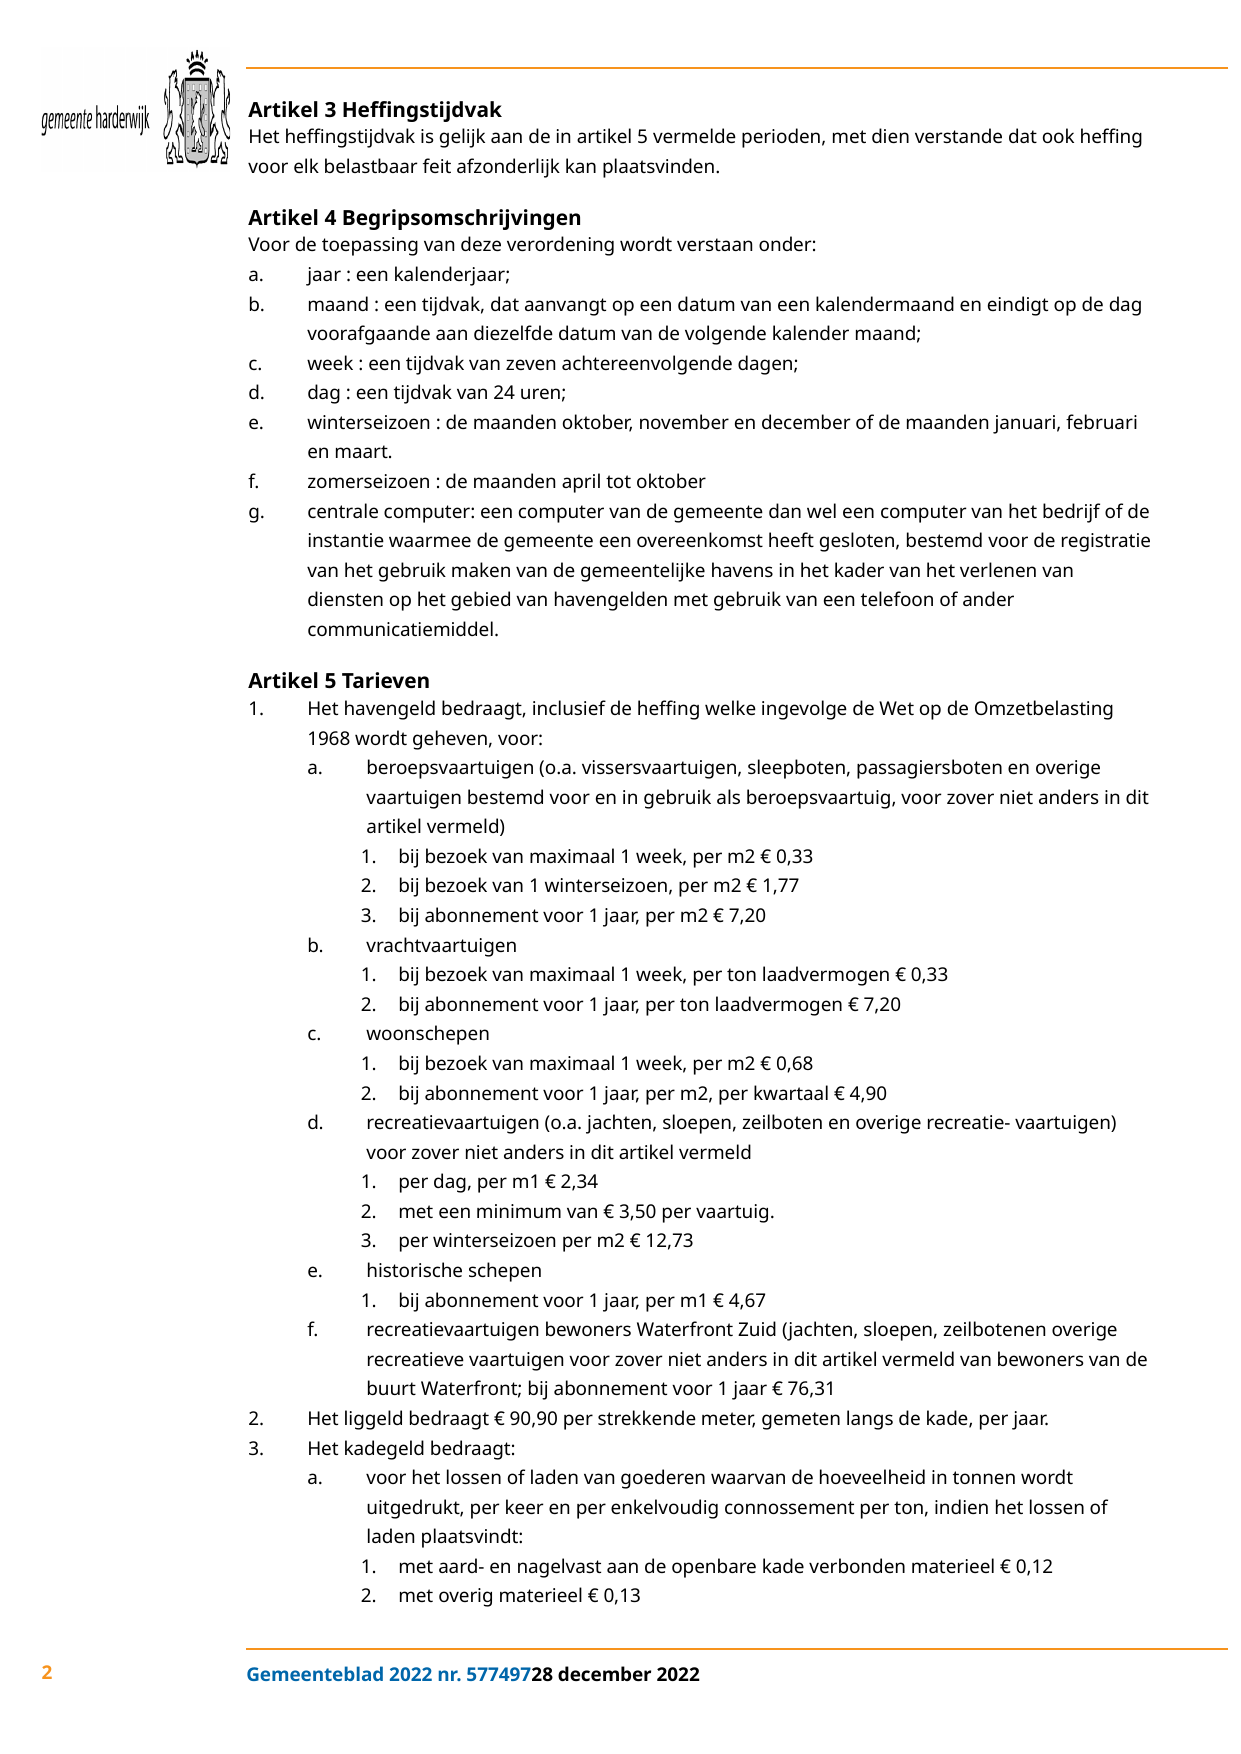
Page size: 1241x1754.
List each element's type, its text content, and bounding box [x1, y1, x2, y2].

list bij abonnement voor 1 jaar, per m1 € 4,67 [361, 1287, 1152, 1312]
list dag : een tijdvak van 24 uren; [248, 379, 1152, 405]
list maand : een tijdvak, dat aanvangt op een datum van een kalendermaand en eindigt op de dag voorafgaande aan diezelfde datum van de volgende kalender maand; [248, 291, 1152, 346]
list bij bezoek van maximaal 1 week, per ton laadvermogen € 0,33 [361, 961, 1152, 987]
list bij bezoek van maximaal 1 week, per m2 € 0,33 [361, 843, 1152, 869]
list recreatievaartuigen (o.a. jachten, sloepen, zeilboten en overige recreatie- vaartuigen) voor zover niet anders in dit artikel vermeld [307, 1109, 1152, 1164]
list bij bezoek van 1 winterseizoen, per m2 € 1,77 [361, 873, 1152, 898]
list Het liggeld bedraagt € 90,90 per strekkende meter, gemeten langs de kade, per jaar. [248, 1405, 1152, 1431]
list jaar : een kalenderjaar; [248, 261, 1152, 287]
list Het havengeld bedraagt, inclusief de heffing welke ingevolge de Wet op de Omzetbelasting 1968 wordt geheven, voor: [248, 695, 1152, 750]
list met aard- en nagelvast aan de openbare kade verbonden materieel € 0,12 [361, 1553, 1152, 1579]
text Artikel 3 Heffingstijdvak [248, 95, 1152, 123]
list woonschepen [307, 1021, 1152, 1046]
text Artikel 5 Tarieven [248, 667, 1152, 695]
list zomerseizoen : de maanden april tot oktober [248, 468, 1152, 494]
list bij abonnement voor 1 jaar, per m2 € 7,20 [361, 902, 1152, 928]
list recreatievaartuigen bewoners Waterfront Zuid (jachten, sloepen, zeilbotenen overige recreatieve vaartuigen voor zover niet anders in dit artikel vermeld van bewoners van de buurt Waterfront; bij abonnement voor 1 jaar € 76,31 [307, 1316, 1152, 1401]
list winterseizoen : de maanden oktober, november en december of de maanden januari, februari en maart. [248, 409, 1152, 464]
list beroepsvaartuigen (o.a. vissersvaartuigen, sleepboten, passagiersboten en overige vaartuigen bestemd voor en in gebruik als beroepsvaartuig, voor zover niet anders in dit artikel vermeld) [307, 754, 1152, 839]
list bij bezoek van maximaal 1 week, per m2 € 0,68 [361, 1050, 1152, 1076]
picture [41, 47, 231, 172]
list vrachtvaartuigen [307, 932, 1152, 957]
text Het heffingstijdvak is gelijk aan de in artikel 5 vermelde perioden, met dien verstande dat ook heffing voor elk belastbaar feit afzonderlijk kan plaatsvinden. [248, 123, 1152, 178]
list voor het lossen of laden van goederen waarvan de hoeveelheid in tonnen wordt uitgedrukt, per keer en per enkelvoudig connossement per ton, indien het lossen of laden plaatsvindt: [307, 1464, 1152, 1549]
list met overig materieel € 0,13 [361, 1583, 1152, 1608]
list week : een tijdvak van zeven achtereenvolgende dagen; [248, 350, 1152, 376]
list per winterseizoen per m2 € 12,73 [361, 1228, 1152, 1253]
list centrale computer: een computer van de gemeente dan wel een computer van het bedrijf of de instantie waarmee de gemeente een overeenkomst heeft gesloten, bestemd voor de registratie van het gebruik maken van de gemeentelijke havens in het kader van het verlenen van diensten op het gebied van havengelden met gebruik van een telefoon of ander communicatiemiddel. [248, 498, 1152, 642]
list met een minimum van € 3,50 per vaartuig. [361, 1198, 1152, 1224]
text Voor de toepassing van deze verordening wordt verstaan onder: [248, 232, 1152, 257]
list per dag, per m1 € 2,34 [361, 1168, 1152, 1194]
list bij abonnement voor 1 jaar, per ton laadvermogen € 7,20 [361, 991, 1152, 1017]
list Het kadegeld bedraagt: [248, 1435, 1152, 1460]
text Artikel 4 Begripsomschrijvingen [248, 203, 1152, 232]
list historische schepen [307, 1257, 1152, 1283]
list bij abonnement voor 1 jaar, per m2, per kwartaal € 4,90 [361, 1080, 1152, 1105]
